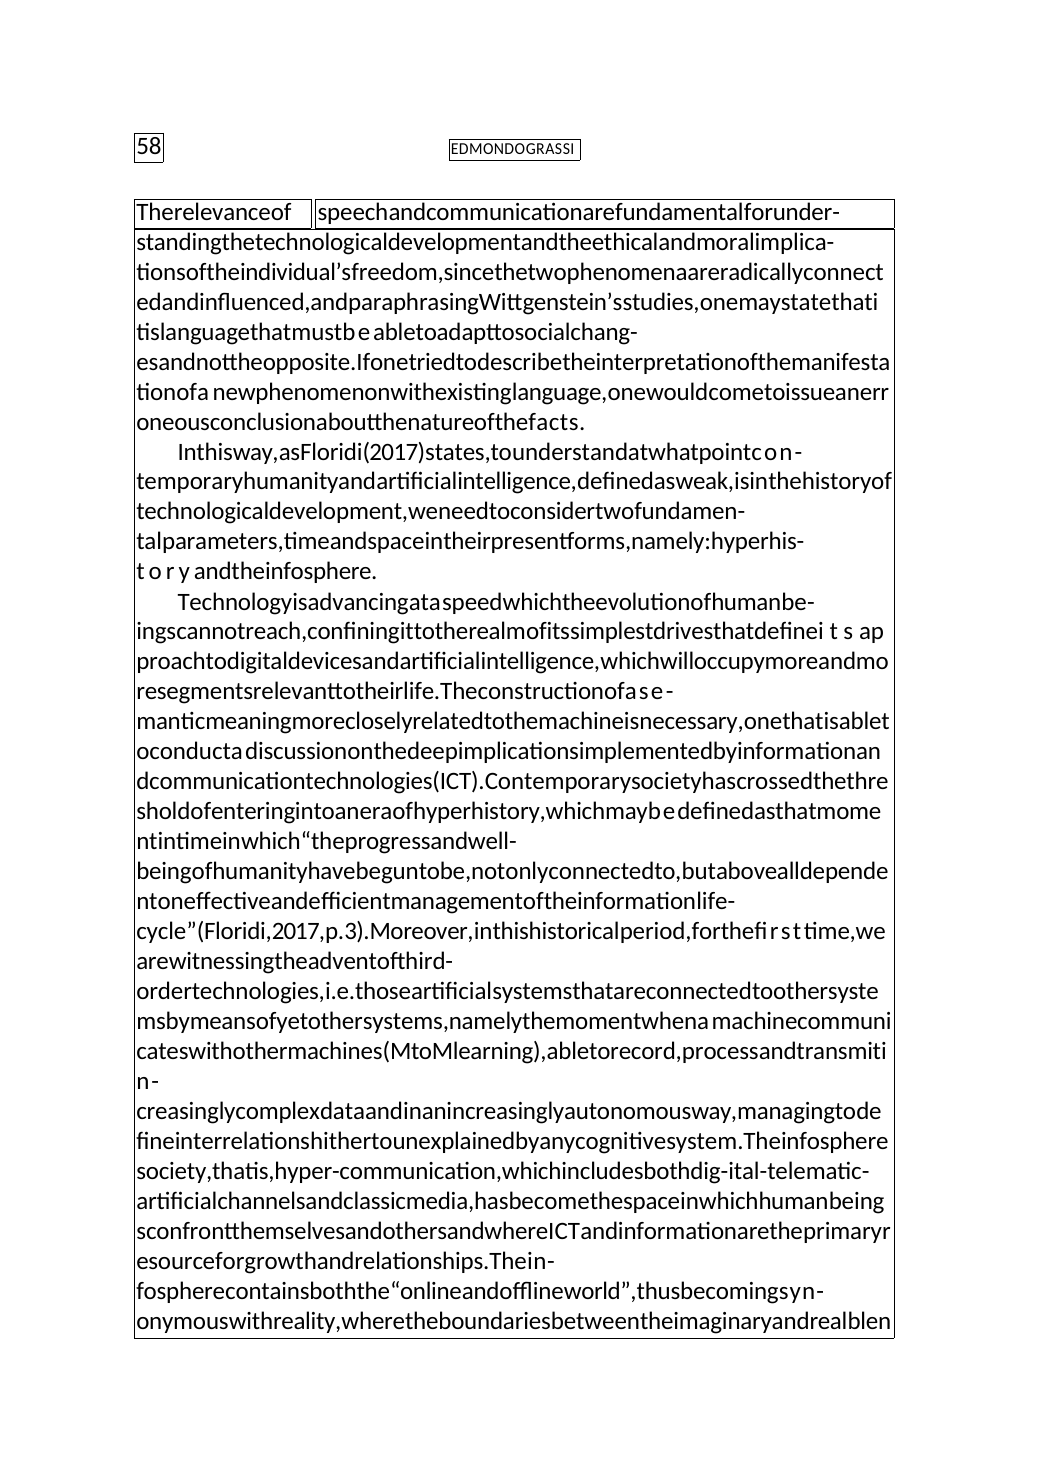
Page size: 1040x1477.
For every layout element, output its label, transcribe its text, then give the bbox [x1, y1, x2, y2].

text 58 [136, 134, 163, 160]
text Inthisway,asFloridi(2017)states,tounderstandatwhatpointcon-temporaryhumanityandartificialintelligence,definedasweak,isinthehistoryoftechnologicaldevelopment,weneedtoconsidertwofundamen-talparameters,timeandspaceintheirpresentforms,namely:hyperhis-toryandtheinfosphere. [136, 436, 892, 586]
text Therelevanceof [136, 200, 311, 226]
text speechandcommunicationarefundamentalforunder- [317, 200, 894, 226]
text tionsoftheindividual’sfreedom,sincethetwophenomenaareradicallyconnectedandinfluenced,andparaphrasingWittgenstein’sstudies,onemaystatethatitislanguagethatmustbeabletoadapttosocialchang-esandnottheopposite.Ifonetriedtodescribetheinterpretationofthemanifestationofanewphenomenonwithexistinglanguage,onewouldcometoissueanerroneousconclusionaboutthenatureofthefacts. [136, 256, 892, 436]
text standingthetechnologicaldevelopmentandtheethicalandmoralimplica- [136, 230, 894, 256]
text EDMONDOGRASSI [451, 140, 579, 158]
text Technologyisadvancingataspeedwhichtheevolutionofhumanbe-ingscannotreach,confiningittotherealmofitssimplestdrivesthatdefineitsapproachtodigitaldevicesandartificialintelligence,whichwilloccupymoreandmoresegmentsrelevanttotheirlife.Theconstructionofase-manticmeaningmorecloselyrelatedtothemachineisnecessary,onethatisabletoconductadiscussiononthedeepimplicationsimplementedbyinformationandcommunicationtechnologies(ICT).Contemporarysocietyhascrossedthethresholdofenteringintoaneraofhyperhistory,whichmaybedefinedasthatmomentintimeinwhich“theprogressandwell-beingofhumanityhavebeguntobe,notonlyconnectedto,butabovealldependentoneffectiveandefficientmanagementoftheinformationlife-cycle”(Floridi,2017,p.3).Moreover,inthishistoricalperiod,forthefirsttime,wearewitnessingtheadventofthird-ordertechnologies,i.e.thoseartificialsystemsthatareconnectedtoothersystemsbymeansofyetothersystems,namelythemomentwhenamachinecommunicateswithothermachines(MtoMlearning),abletorecord,processandtransmitin-creasinglycomplexdataandinanincreasinglyautonomousway,managingtodefineinterrelationshithertounexplainedbyanycognitivesystem.Theinfospheresociety,thatis,hyper-communication,whichincludesbothdig-ital-telematic-artificialchannelsandclassicmedia,hasbecomethespaceinwhichhumanbeingsconfrontthemselvesandothersandwhereICTandinformationaretheprimaryresourceforgrowthandrelationships.Thein-fospherecontainsboththe“onlineandofflineworld”,thusbecomingsyn-onymouswithreality,wheretheboundariesbetweentheimaginaryandrealblend,leavingtheflowofdatathepossibilityofdefiningwhatoneis. [136, 586, 892, 1338]
